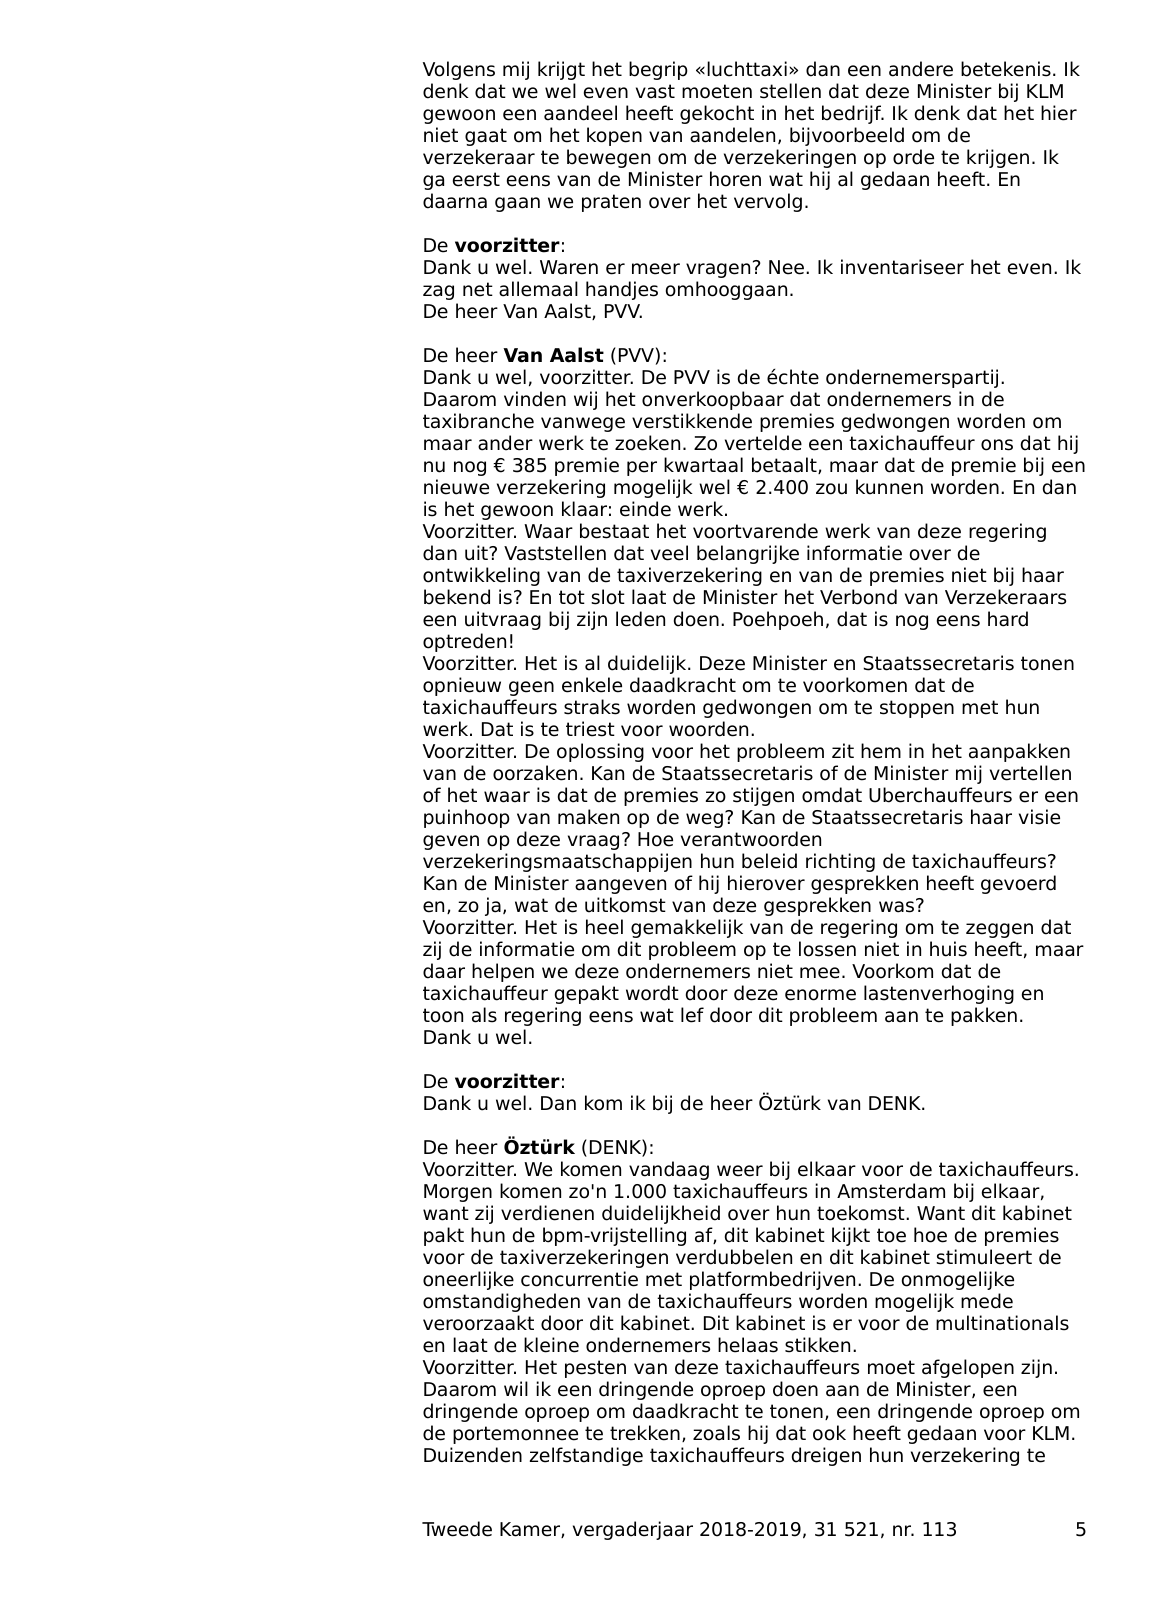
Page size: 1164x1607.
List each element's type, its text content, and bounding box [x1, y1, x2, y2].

text Voorzitter. Het pesten van deze taxichauffeurs moet afgelopen zijn. Daarom wil ik een dringende oproep doen aan de Minister, een dringende oproep om daadkracht te tonen, een dringende oproep om de portemonnee te trekken, zoals hij dat ook heeft gedaan voor KLM. Duizenden zelfstandige taxichauffeurs dreigen hun verzekering te [422, 1357, 1087, 1467]
text De heer Öztürk (DENK): [422, 1137, 1087, 1159]
text Volgens mij krijgt het begrip «luchttaxi» dan een andere betekenis. Ik denk dat we wel even vast moeten stellen dat deze Minister bij KLM gewoon een aandeel heeft gekocht in het bedrijf. Ik denk dat het hier niet gaat om het kopen van aandelen, bijvoorbeeld om de verzekeraar te bewegen om de verzekeringen op orde te krijgen. Ik ga eerst eens van de Minister horen wat hij al gedaan heeft. En daarna gaan we praten over het vervolg. [422, 59, 1087, 213]
text Voorzitter. Waar bestaat het voortvarende werk van deze regering dan uit? Vaststellen dat veel belangrijke informatie over de ontwikkeling van de taxiverzekering en van de premies niet bij haar bekend is? En tot slot laat de Minister het Verbond van Verzekeraars een uitvraag bij zijn leden doen. Poehpoeh, dat is nog eens hard optreden! [422, 521, 1087, 653]
text Dank u wel, voorzitter. De PVV is de échte ondernemerspartij. Daarom vinden wij het onverkoopbaar dat ondernemers in de taxibranche vanwege verstikkende premies gedwongen worden om maar ander werk te zoeken. Zo vertelde een taxichauffeur ons dat hij nu nog € 385 premie per kwartaal betaalt, maar dat de premie bij een nieuwe verzekering mogelijk wel € 2.400 zou kunnen worden. En dan is het gewoon klaar: einde werk. [422, 367, 1087, 521]
text Dank u wel. [422, 1027, 1087, 1048]
text De voorzitter: [422, 235, 1087, 257]
text De voorzitter: [422, 1071, 1087, 1093]
text De heer Van Aalst (PVV): [422, 345, 1087, 367]
text Dank u wel. Dan kom ik bij de heer Öztürk van DENK. [422, 1093, 1087, 1115]
text Voorzitter. We komen vandaag weer bij elkaar voor de taxichauffeurs. Morgen komen zo'n 1.000 taxichauffeurs in Amsterdam bij elkaar, want zij verdienen duidelijkheid over hun toekomst. Want dit kabinet pakt hun de bpm-vrijstelling af, dit kabinet kijkt toe hoe de premies voor de taxiverzekeringen verdubbelen en dit kabinet stimuleert de oneerlijke concurrentie met platformbedrijven. De onmogelijke omstandigheden van de taxichauffeurs worden mogelijk mede veroorzaakt door dit kabinet. Dit kabinet is er voor de multinationals en laat de kleine ondernemers helaas stikken. [422, 1159, 1087, 1357]
text Voorzitter. Het is al duidelijk. Deze Minister en Staatssecretaris tonen opnieuw geen enkele daadkracht om te voorkomen dat de taxichauffeurs straks worden gedwongen om te stoppen met hun werk. Dat is te triest voor woorden. [422, 653, 1087, 741]
text Dank u wel. Waren er meer vragen? Nee. Ik inventariseer het even. Ik zag net allemaal handjes omhooggaan. [422, 257, 1087, 301]
text Voorzitter. De oplossing voor het probleem zit hem in het aanpakken van de oorzaken. Kan de Staatssecretaris of de Minister mij vertellen of het waar is dat de premies zo stijgen omdat Uberchauffeurs er een puinhoop van maken op de weg? Kan de Staatssecretaris haar visie geven op deze vraag? Hoe verantwoorden verzekeringsmaatschappijen hun beleid richting de taxichauffeurs? Kan de Minister aangeven of hij hierover gesprekken heeft gevoerd en, zo ja, wat de uitkomst van deze gesprekken was? [422, 741, 1087, 917]
text Voorzitter. Het is heel gemakkelijk van de regering om te zeggen dat zij de informatie om dit probleem op te lossen niet in huis heeft, maar daar helpen we deze ondernemers niet mee. Voorkom dat de taxichauffeur gepakt wordt door deze enorme lastenverhoging en toon als regering eens wat lef door dit probleem aan te pakken. [422, 917, 1087, 1027]
text De heer Van Aalst, PVV. [422, 301, 1087, 323]
